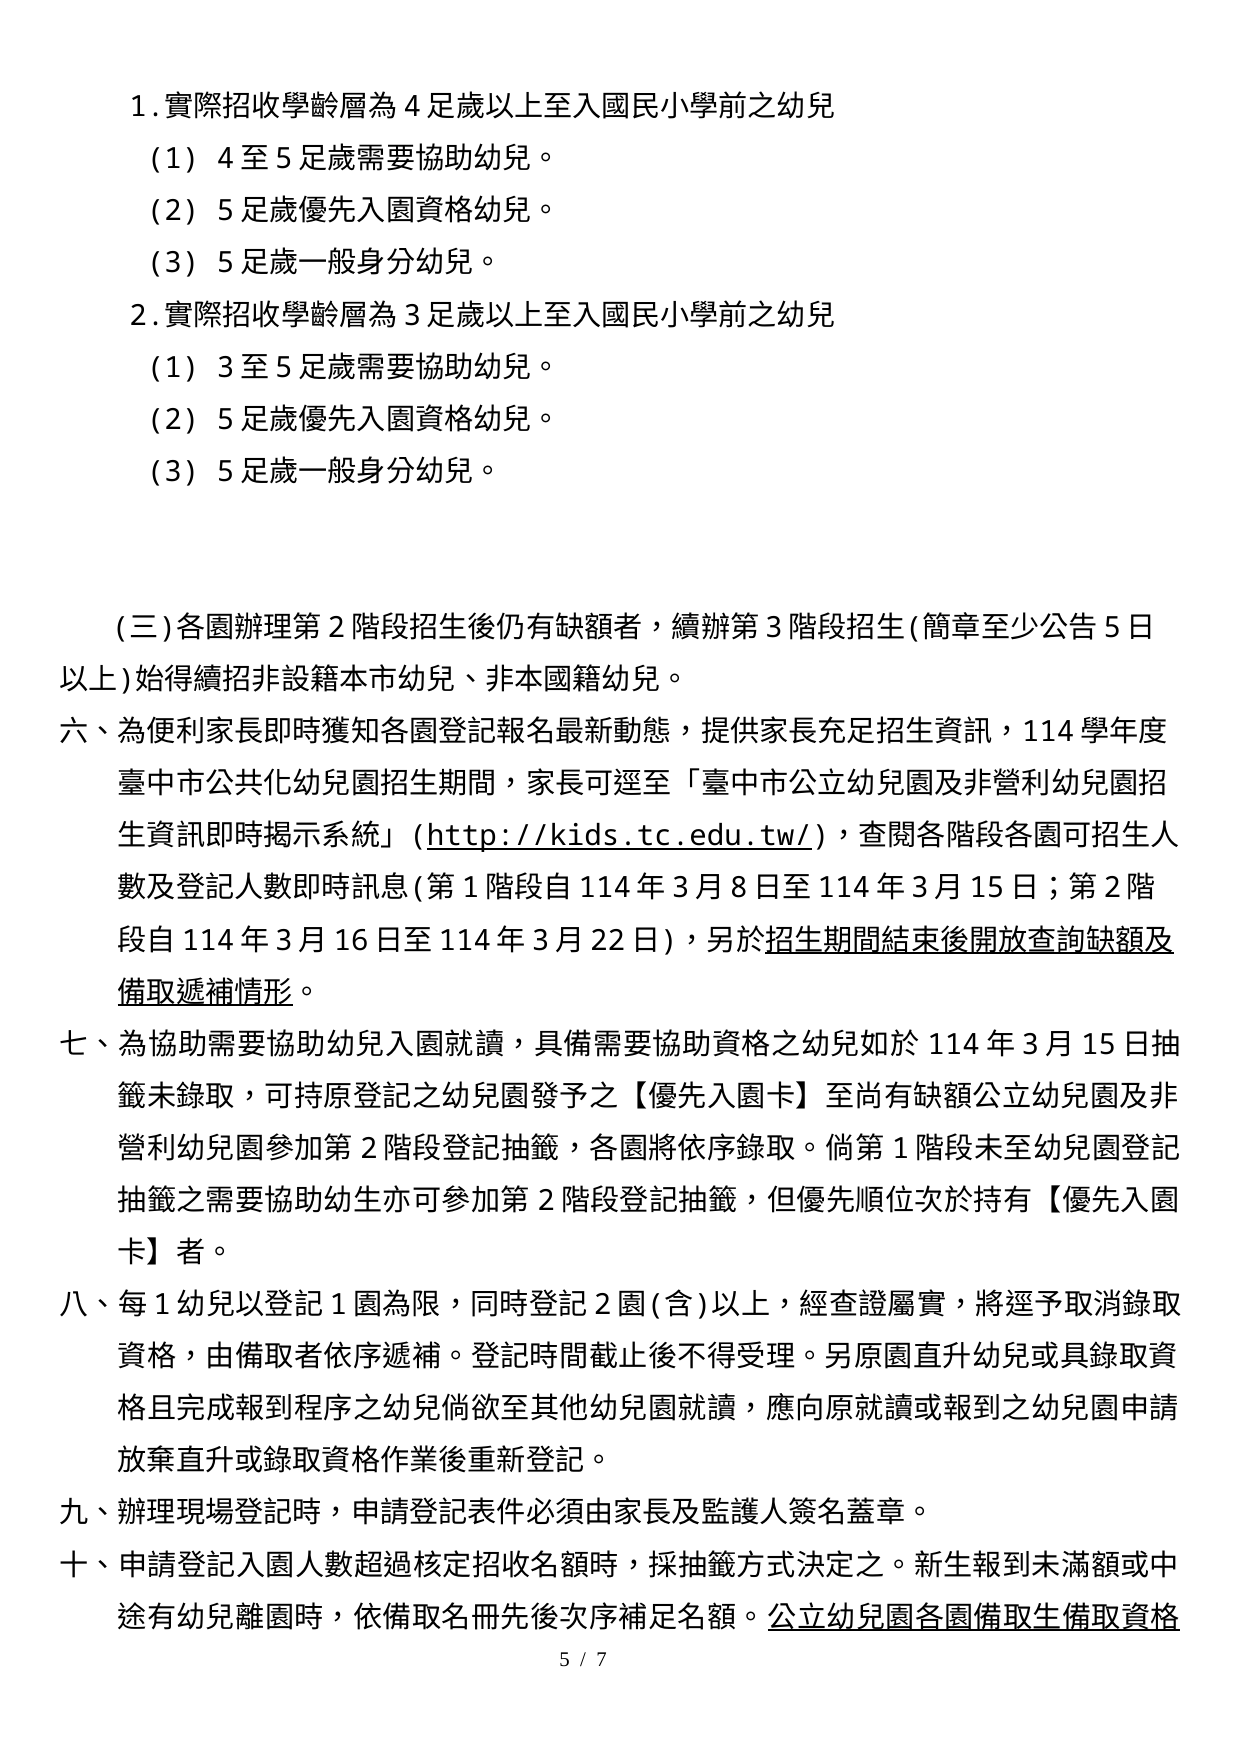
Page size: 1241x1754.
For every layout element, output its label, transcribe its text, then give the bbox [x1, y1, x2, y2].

text 九、辦理現場登記時，申請登記表件必須由家長及監護人簽名蓋章。 [59, 1481, 1181, 1533]
text (2) 5足歲優先入園資格幼兒。 [147, 179, 1181, 231]
text (三)各園辦理第2階段招生後仍有缺額者，續辦第3階段招生(簡章至少公告5日以上)始得續招非設籍本市幼兒、非本國籍幼兒。 [59, 596, 1181, 700]
text 七、為協助需要協助幼兒入園就讀，具備需要協助資格之幼兒如於114年3月15日抽籤未錄取，可持原登記之幼兒園發予之【優先入園卡】至尚有缺額公立幼兒園及非營利幼兒園參加第2階段登記抽籤，各園將依序錄取。倘第1階段未至幼兒園登記抽籤之需要協助幼生亦可參加第2階段登記抽籤，但優先順位次於持有【優先入園卡】者。 [59, 1012, 1181, 1273]
text 2.實際招收學齡層為3足歲以上至入國民小學前之幼兒 [59, 283, 1181, 335]
text 1.實際招收學齡層為4足歲以上至入國民小學前之幼兒 [59, 75, 1181, 127]
text (2) 5足歲優先入園資格幼兒。 [147, 387, 1181, 439]
text (3) 5足歲一般身分幼兒。 [147, 439, 1181, 492]
text 六、為便利家長即時獲知各園登記報名最新動態，提供家長充足招生資訊，114學年度臺中市公共化幼兒園招生期間，家長可逕至「臺中市公立幼兒園及非營利幼兒園招生資訊即時揭示系統」(http://kids.tc.edu.tw/)，查閱各階段各園可招生人數及登記人數即時訊息(第1階段自114年3月8日至114年3月15日；第2階段自114年3月16日至114年3月22日)，另於招生期間結束後開放查詢缺額及備取遞補情形。 [59, 700, 1181, 1012]
text (1) 3至5足歲需要協助幼兒。 [147, 335, 1181, 387]
text 八、每1幼兒以登記1園為限，同時登記2園(含)以上，經查證屬實，將逕予取消錄取資格，由備取者依序遞補。登記時間截止後不得受理。另原園直升幼兒或具錄取資格且完成報到程序之幼兒倘欲至其他幼兒園就讀，應向原就讀或報到之幼兒園申請放棄直升或錄取資格作業後重新登記。 [59, 1273, 1181, 1481]
text 十、申請登記入園人數超過核定招收名額時，採抽籤方式決定之。新生報到未滿額或中途有幼兒離園時，依備取名冊先後次序補足名額。公立幼兒園各園備取生備取資格 [59, 1533, 1181, 1637]
text (3) 5足歲一般身分幼兒。 [147, 231, 1181, 283]
text (1) 4至5足歲需要協助幼兒。 [147, 127, 1181, 179]
